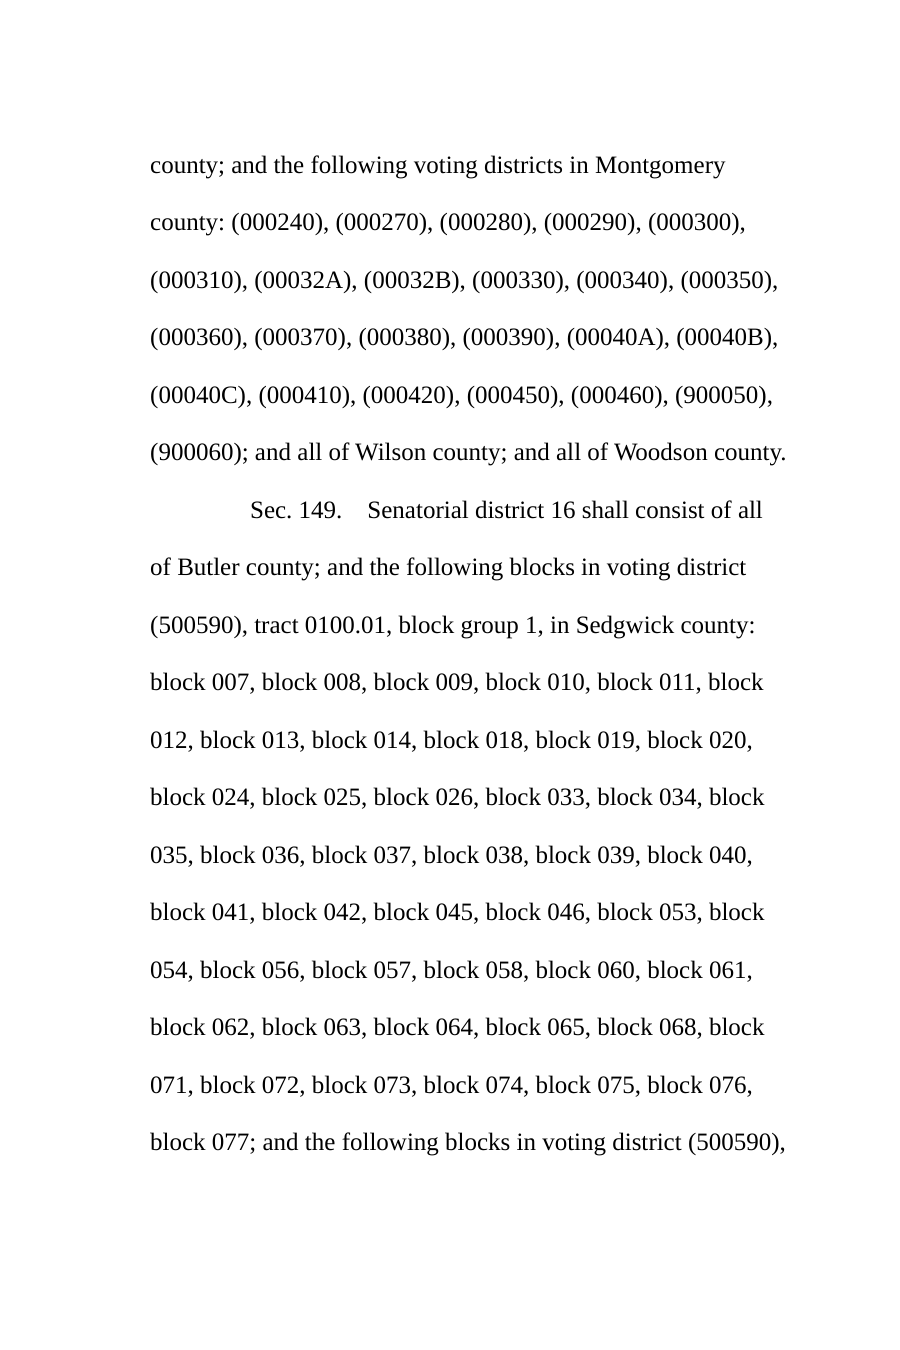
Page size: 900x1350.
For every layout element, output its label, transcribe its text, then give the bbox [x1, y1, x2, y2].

text county; and the following voting districts in Montgomery county: (000240), (000270), (000280), (000290), (000300), (000310), (00032A), (00032B), (000330), (000340), (000350), (000360), (000370), (000380), (000390), (00040A), (00040B), (00040C), (000410), (000420), (000450), (000460), (900050), (900060); and all of Wilson county; and all of Woodson county. [150, 150, 787, 466]
text Sec. 149. Senatorial district 16 shall consist of all of Butler county; and the following blocks in voting district (500590), tract 0100.01, block group 1, in Sedgwick county: block 007, block 008, block 009, block 010, block 011, block 012, block 013, block 014, block 018, block 019, block 020, block 024, block 025, block 026, block 033, block 034, block 035, block 036, block 037, block 038, block 039, block 040, block 041, block 042, block 045, block 046, block 053, block 054, block 056, block 057, block 058, block 060, block 061, block 062, block 063, block 064, block 065, block 068, block 071, block 072, block 073, block 074, block 075, block 076, block 077; and the following blocks in voting district (500590), [150, 495, 787, 1156]
